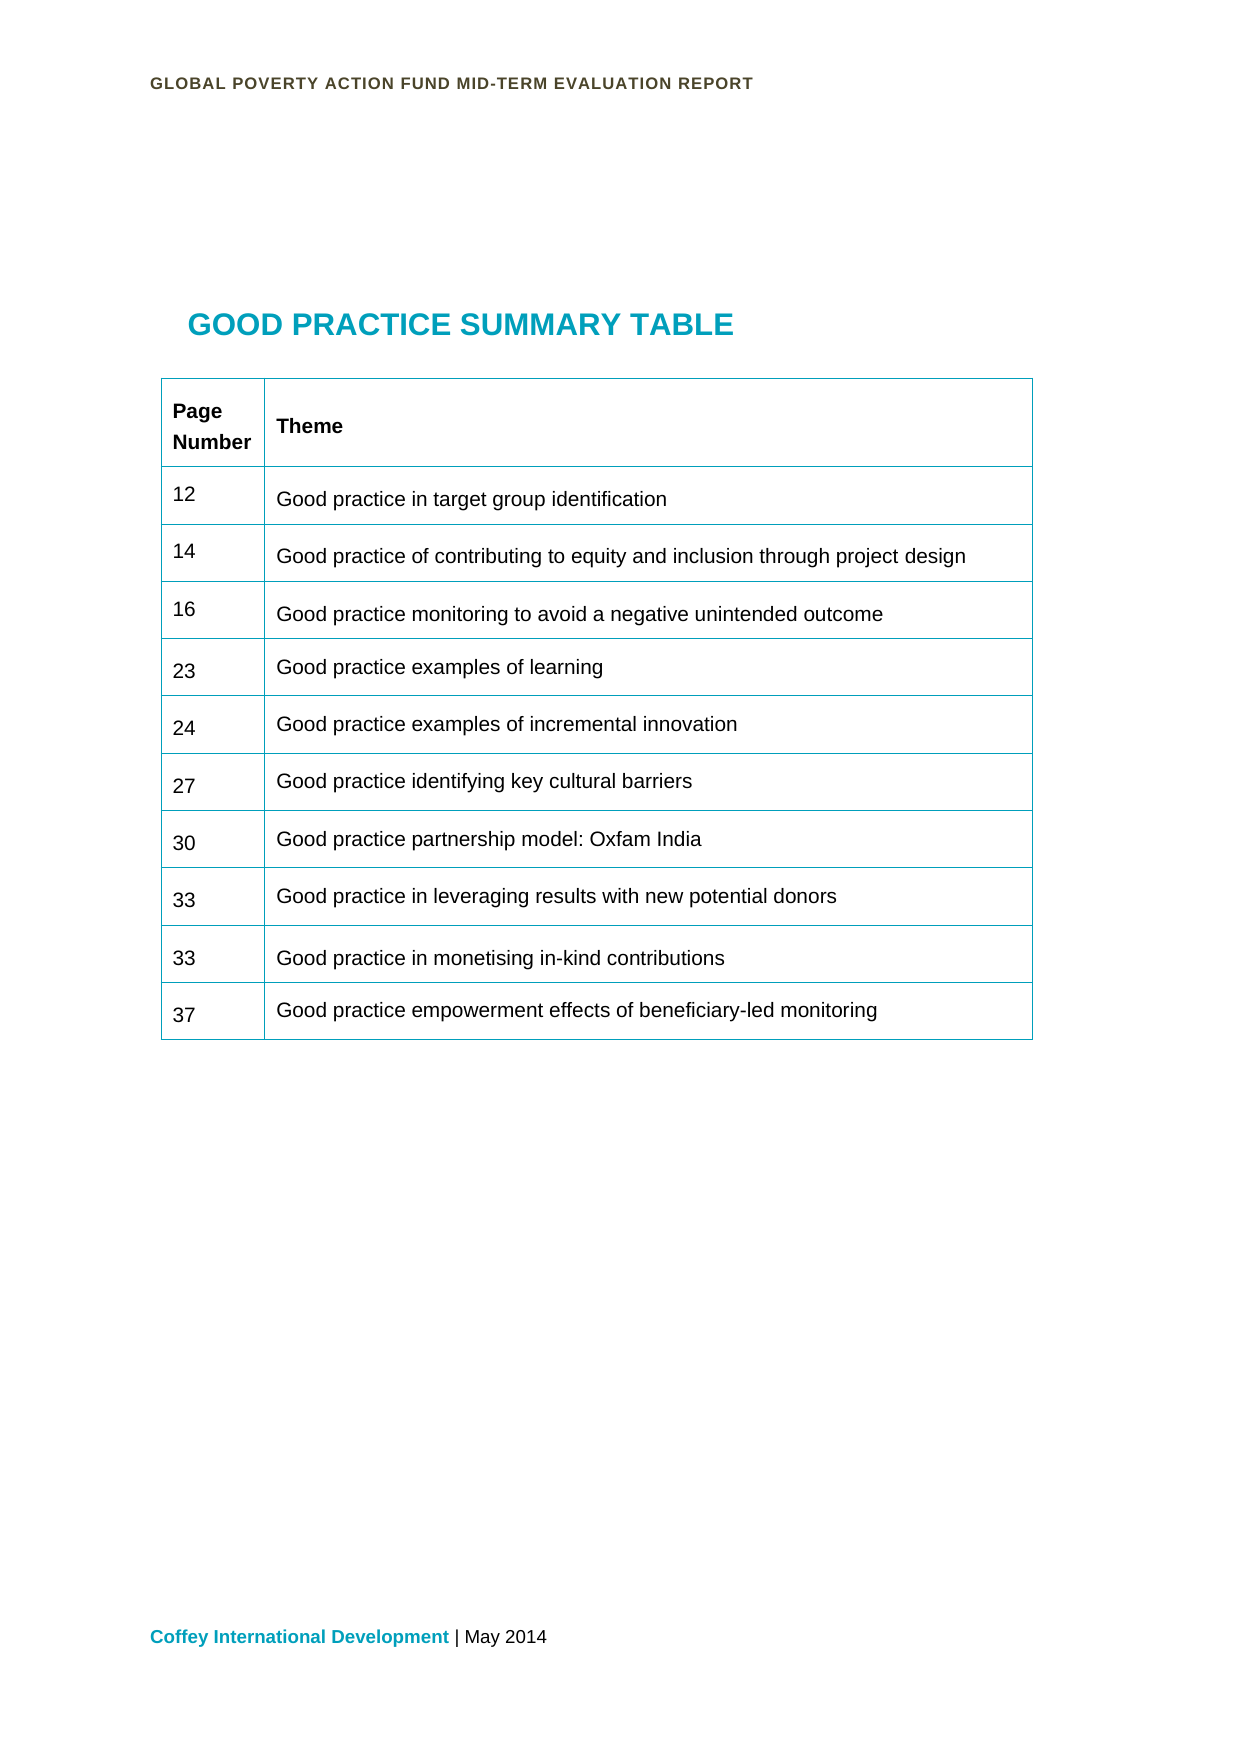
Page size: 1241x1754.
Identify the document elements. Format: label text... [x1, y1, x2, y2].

table_cell 14 [162, 525, 264, 581]
table_cell 27 [162, 754, 264, 810]
table_cell Good practice monitoring to avoid a negative unintended outcome [265, 582, 1032, 638]
table_header Theme [265, 379, 1032, 466]
table_cell Good practice examples of incremental innovation [265, 696, 1032, 753]
table_cell 33 [162, 926, 264, 982]
table_cell Good practice partnership model: Oxfam India [265, 811, 1032, 867]
table_cell 16 [162, 582, 264, 638]
subtitle Good practice summary table [187, 306, 1090, 342]
table_cell 23 [162, 639, 264, 695]
table_cell Good practice empowerment effects of beneficiary-led monitoring [265, 983, 1032, 1039]
table_cell Good practice in leveraging results with new potential donors [265, 868, 1032, 924]
table_cell Good practice examples of learning [265, 639, 1032, 695]
table_cell 37 [162, 983, 264, 1039]
table_cell Good practice in target group identification [265, 467, 1032, 523]
table_cell 24 [162, 696, 264, 753]
table_cell Good practice identifying key cultural barriers [265, 754, 1032, 810]
table_cell 30 [162, 811, 264, 867]
table_header Page Number [162, 379, 264, 466]
table_cell Good practice of contributing to equity and inclusion through project design [265, 525, 1032, 581]
table_cell Good practice in monetising in-kind contributions [265, 926, 1032, 982]
table_cell 12 [162, 467, 264, 523]
table_cell 33 [162, 868, 264, 924]
